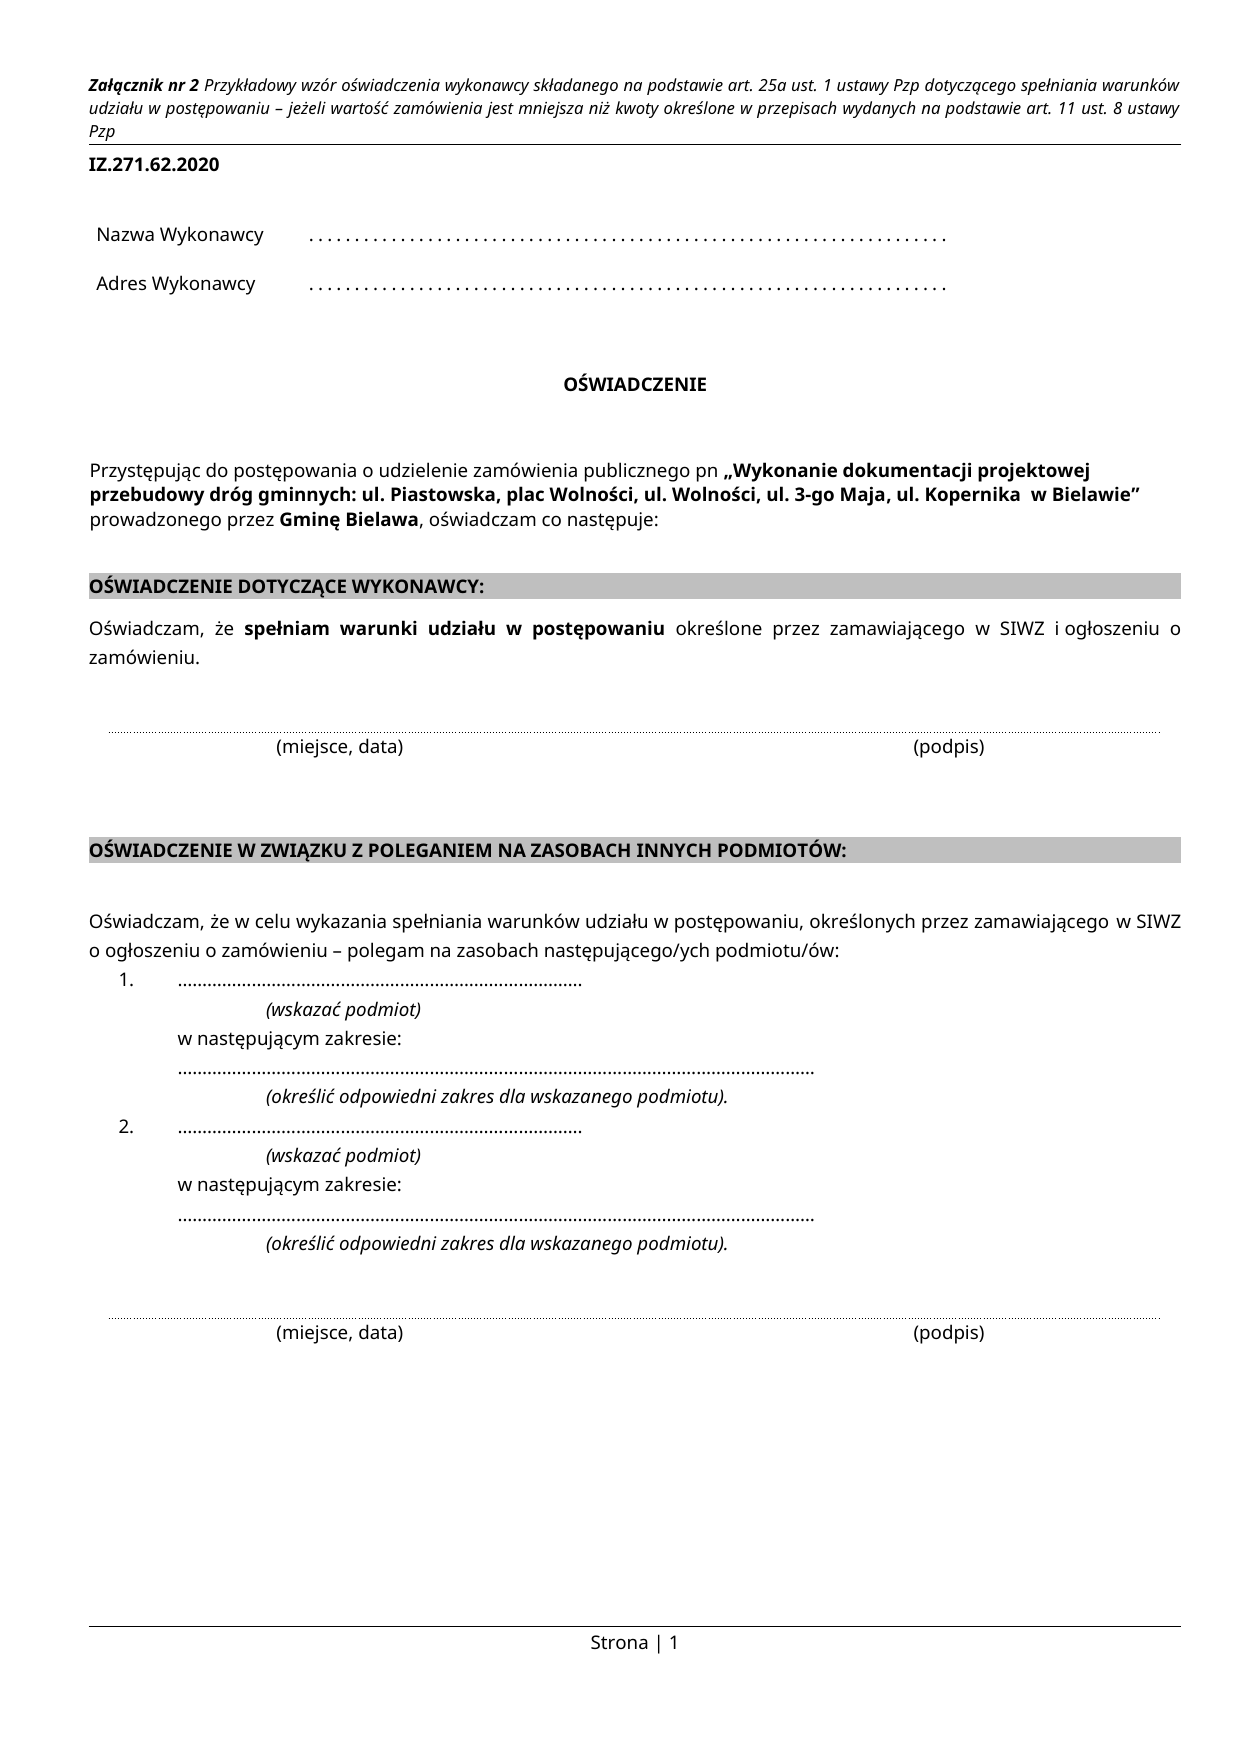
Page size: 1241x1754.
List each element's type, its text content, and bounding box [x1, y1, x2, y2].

text Przystępując do postępowania o udzielenie zamówienia publicznego pn „Wykonanie dokumentacji projektowej przebudowy dróg gminnych: ul. Piastowska, plac Wolności, ul. Wolności, ul. 3-go Maja, ul. Kopernika w Bielawie” prowadzonego przez Gminę Bielawa, oświadczam co następuje: [89, 459, 1179, 531]
table_header Nazwa Wykonawcy [89, 216, 301, 264]
text IZ.271.62.2020 [89, 151, 1181, 177]
text Oświadczam, że spełniam warunki udziału w postępowaniu określone przez zamawiającego w SIWZ i ogłoszeniu o zamówieniu. [89, 615, 1181, 670]
table_cell Adres Wykonawcy [89, 264, 301, 312]
text (określić odpowiedni zakres dla wskazanego podmiotu). [266, 1230, 1181, 1256]
table_header (miejsce, data) [109, 1318, 571, 1381]
table_header (miejsce, data) [109, 732, 571, 795]
text (wskazać podmiot) [266, 996, 1181, 1022]
table_header [571, 1318, 736, 1381]
text w następującym zakresie: [177, 1172, 1181, 1197]
table_header (podpis) [736, 732, 1161, 795]
text OŚWIADCZENIE W ZWIĄZKU Z POLEGANIEM NA ZASOBACH INNYCH PODMIOTÓW: [89, 837, 1181, 863]
text OŚWIADCZENIE [89, 371, 1181, 396]
text ………………………………………………………………………………………………………………… [177, 1201, 1181, 1226]
text ………………………………………………………………………………………………………………… [177, 1054, 1181, 1080]
text (określić odpowiedni zakres dla wskazanego podmiotu). [266, 1084, 1181, 1109]
text 2. ………………………………………………………………………. [118, 1113, 1181, 1139]
text OŚWIADCZENIE DOTYCZĄCE WYKONAWCY: [89, 573, 1181, 599]
table_header [571, 732, 736, 795]
table_header (podpis) [736, 1318, 1161, 1381]
text Oświadczam, że w celu wykazania spełniania warunków udziału w postępowaniu, określonych przez zamawiającego w SIWZ o ogłoszeniu o zamówieniu – polegam na zasobach następującego/ych podmiotu/ów: [89, 908, 1181, 963]
table_cell ...................................................................... [301, 264, 1138, 312]
table_header ...................................................................... [301, 216, 1138, 264]
text w następującym zakresie: [177, 1025, 1181, 1051]
text (wskazać podmiot) [266, 1142, 1181, 1168]
text 1. ………………………………………………………………………. [118, 967, 1181, 992]
